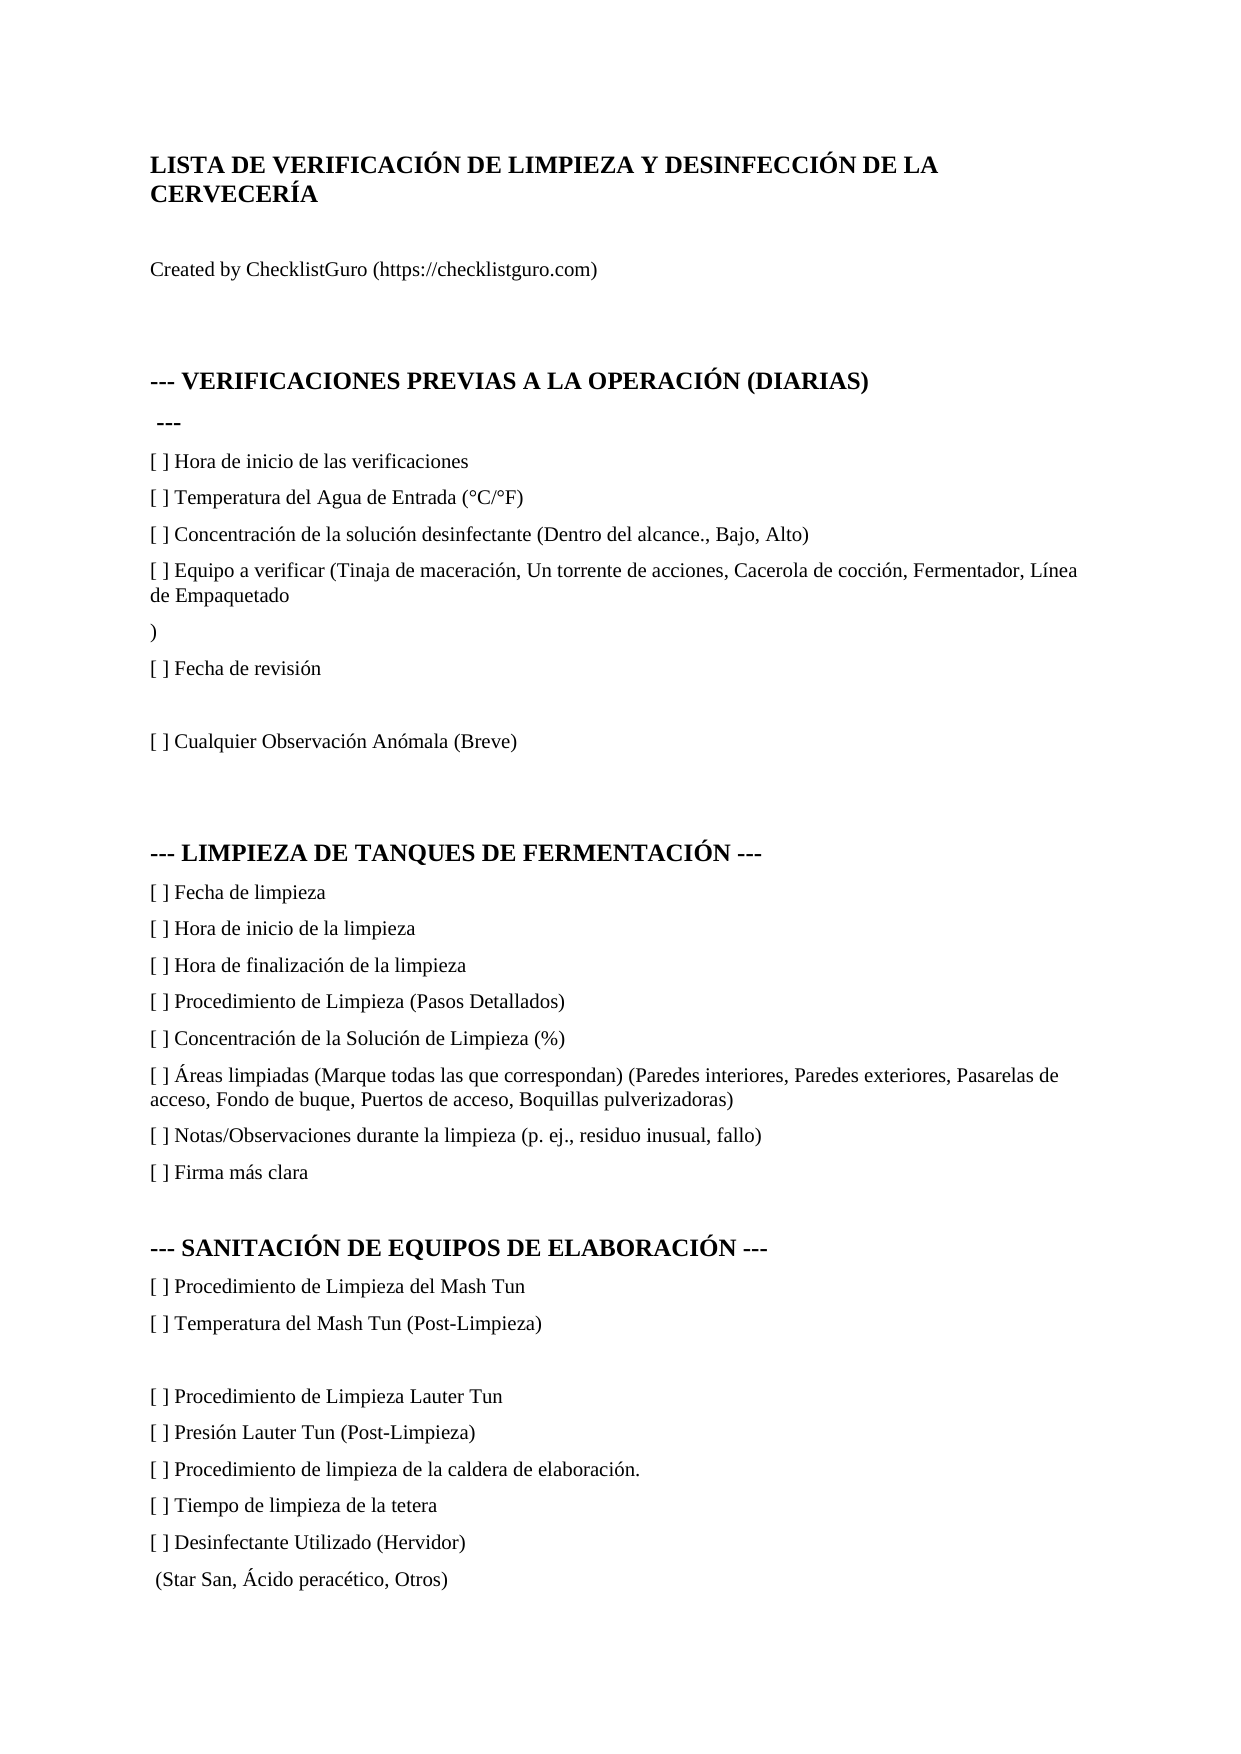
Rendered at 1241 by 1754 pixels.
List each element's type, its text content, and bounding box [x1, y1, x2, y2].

text LISTA DE VERIFICACIÓN DE LIMPIEZA Y DESINFECCIÓN DE LA CERVECERÍA [150, 150, 1090, 207]
text [ ] Procedimiento de Limpieza Lauter Tun [150, 1384, 1090, 1408]
text ) [150, 619, 1090, 643]
text [ ] Fecha de limpieza [150, 880, 1090, 904]
text [ ] Fecha de revisión [150, 656, 1090, 680]
text [ ] Temperatura del Mash Tun (Post-Limpieza) [150, 1311, 1090, 1335]
text [ ] Desinfectante Utilizado (Hervidor) [150, 1530, 1090, 1554]
text --- [150, 407, 1090, 436]
text [ ] Notas/Observaciones durante la limpieza (p. ej., residuo inusual, fallo) [150, 1123, 1090, 1147]
text [ ] Procedimiento de limpieza de la caldera de elaboración. [150, 1457, 1090, 1481]
text [ ] Presión Lauter Tun (Post-Limpieza) [150, 1420, 1090, 1444]
text [ ] Hora de inicio de la limpieza [150, 916, 1090, 940]
text [ ] Concentración de la Solución de Limpieza (%) [150, 1026, 1090, 1050]
text [ ] Tiempo de limpieza de la tetera [150, 1493, 1090, 1517]
text [ ] Concentración de la solución desinfectante (Dentro del alcance., Bajo, Alto) [150, 522, 1090, 546]
text [ ] Hora de finalización de la limpieza [150, 953, 1090, 977]
text [ ] Equipo a verificar (Tinaja de maceración, Un torrente de acciones, Cacerola de cocción, Fermentador, Línea de Empaquetado [150, 558, 1090, 607]
text [ ] Áreas limpiadas (Marque todas las que correspondan) (Paredes interiores, Paredes exteriores, Pasarelas de acceso, Fondo de buque, Puertos de acceso, Boquillas pulverizadoras) [150, 1062, 1090, 1111]
text [ ] Temperatura del Agua de Entrada (°C/°F) [150, 485, 1090, 509]
text --- LIMPIEZA DE TANQUES DE FERMENTACIÓN --- [150, 838, 1090, 867]
text (Star San, Ácido peracético, Otros) [150, 1567, 1090, 1591]
text [ ] Firma más clara [150, 1160, 1090, 1184]
text [ ] Cualquier Observación Anómala (Breve) [150, 729, 1090, 753]
text [ ] Procedimiento de Limpieza del Mash Tun [150, 1274, 1090, 1298]
text --- VERIFICACIONES PREVIAS A LA OPERACIÓN (DIARIAS) [150, 366, 1090, 395]
text Created by ChecklistGuro (https://checklistguro.com) [150, 257, 1090, 281]
text [ ] Procedimiento de Limpieza (Pasos Detallados) [150, 989, 1090, 1013]
text [ ] Hora de inicio de las verificaciones [150, 449, 1090, 473]
text --- SANITACIÓN DE EQUIPOS DE ELABORACIÓN --- [150, 1233, 1090, 1262]
